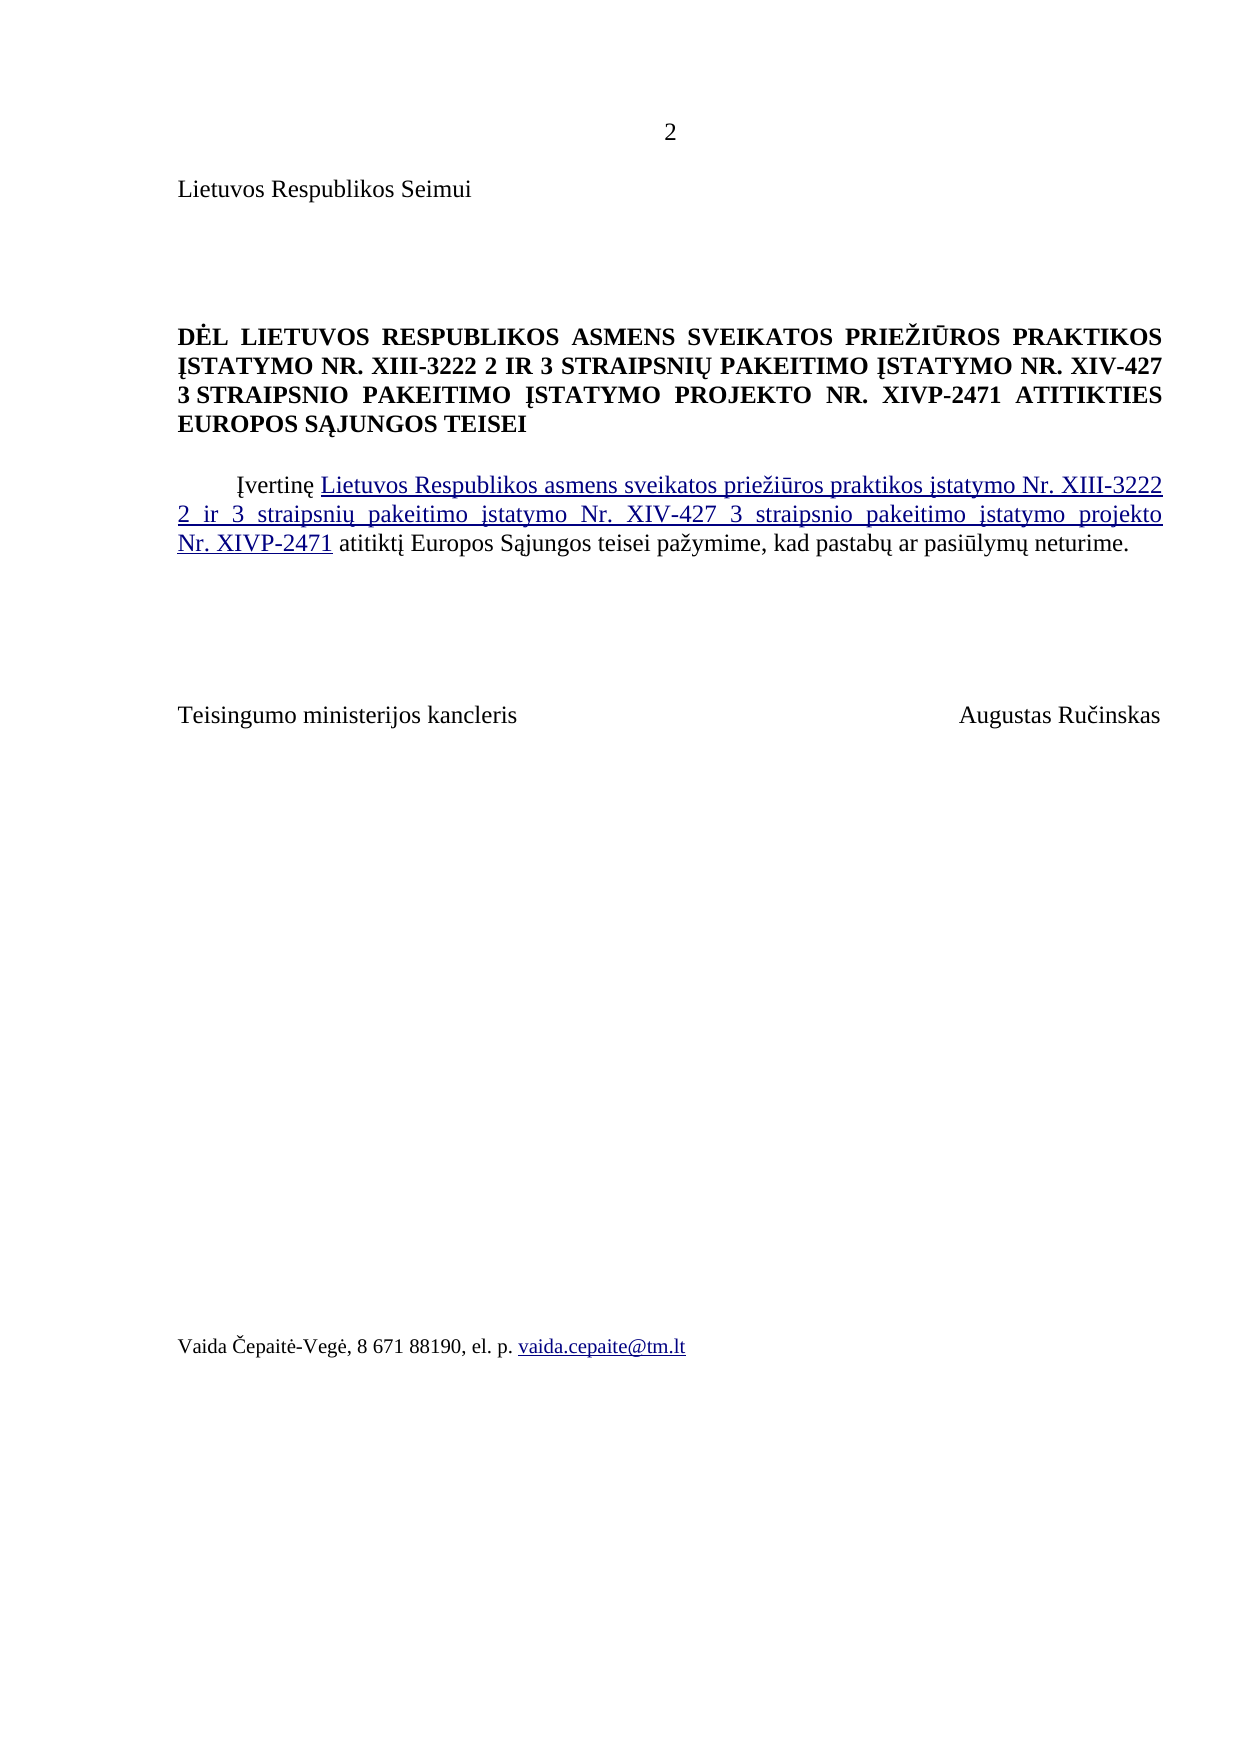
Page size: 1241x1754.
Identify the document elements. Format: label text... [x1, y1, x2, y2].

text Dėl lietuvos respublikos Asmens sveikatos priežiūros praktikos įstatymo Nr. XIII-3222 2 ir 3 straipsnių pakeitimo įstatymo Nr. XIV-427 3 straipsnio pakeitimo įstatymo projekto nr. XIVP-2471 atitikties Europos Sąjungos teisei [177, 322, 1163, 437]
text Įvertinę Lietuvos Respublikos asmens sveikatos priežiūros praktikos įstatymo Nr. XIII-3222 2 ir 3 straipsnių pakeitimo įstatymo Nr. XIV-427 3 straipsnio pakeitimo įstatymo projekto [177, 470, 1163, 524]
text Teisingumo ministerijos kancleris Augustas Ručinskas [177, 700, 1163, 729]
text Lietuvos Respublikos Seimui [177, 174, 1130, 203]
text Vaida Čepaitė-Vegė, 8 671 88190, el. p. vaida.cepaite@tm.lt [177, 1331, 1163, 1359]
text Nr. XIVP-2471 atitiktį Europos Sąjungos teisei pažymime, kad pastabų ar pasiūlymų neturime. [177, 525, 1163, 557]
